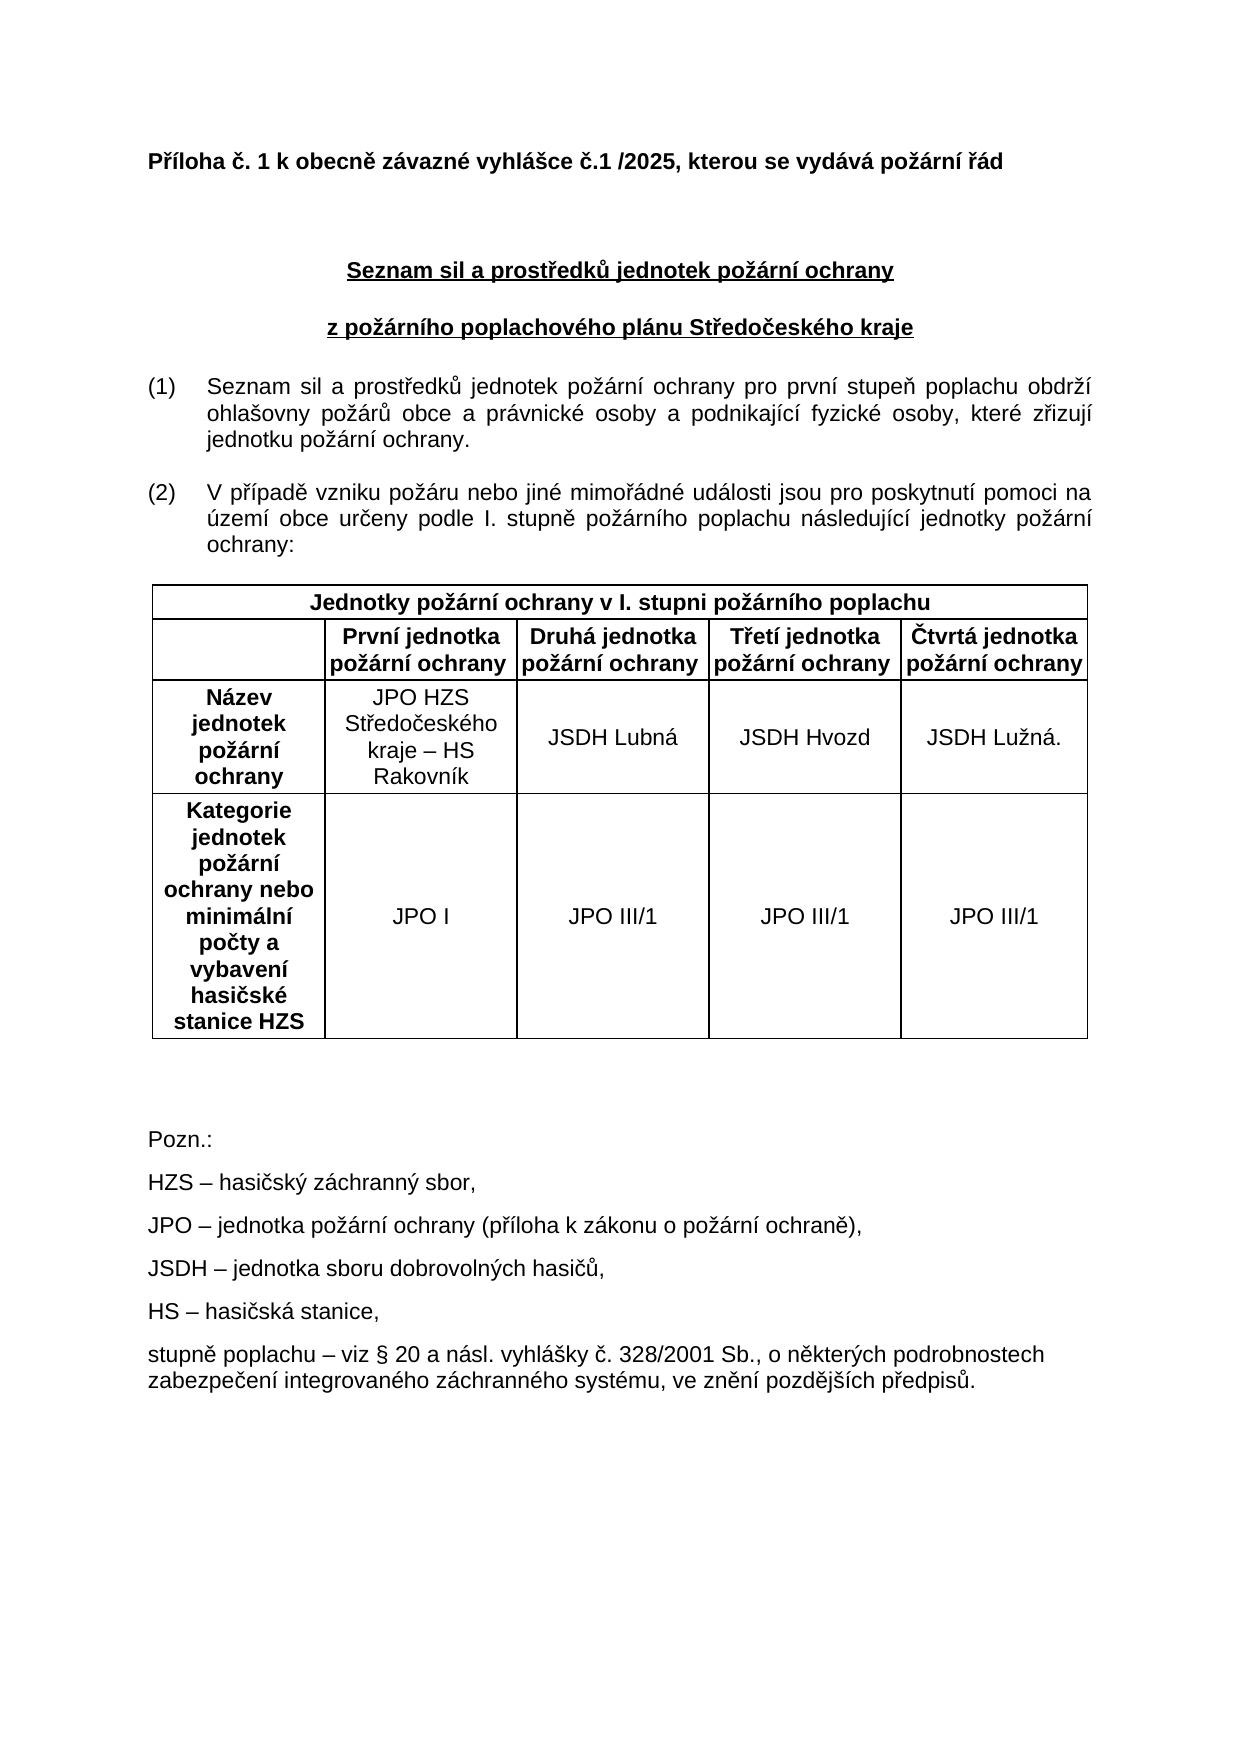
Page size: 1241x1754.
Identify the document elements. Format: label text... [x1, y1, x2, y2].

text Příloha č. 1 k obecně závazné vyhlášce č.1 /2025, kterou se vydává požární řád [148, 148, 1093, 174]
text Pozn.: [148, 1126, 1093, 1152]
table_cell [153, 620, 324, 679]
table_cell JPO III/1 [710, 794, 900, 1038]
table_cell JSDH Hvozd [710, 681, 900, 792]
table_cell Název jednotek požární ochrany [153, 681, 324, 792]
table_cell Třetí jednotka požární ochrany [710, 620, 900, 679]
text HZS – hasičský záchranný sbor, [148, 1168, 1093, 1195]
text HS – hasičská stanice, [148, 1298, 1093, 1324]
text JPO – jednotka požární ochrany (příloha k zákonu o požární ochraně), [148, 1212, 1093, 1238]
table_cell JSDH Lužná. [902, 681, 1087, 792]
table_cell JPO III/1 [902, 794, 1087, 1038]
subtitle z požárního poplachového plánu Středočeského kraje [148, 314, 1093, 341]
table_cell JPO HZS Středočeského kraje – HS Rakovník [326, 681, 516, 792]
table_cell První jednotka požární ochrany [326, 620, 516, 679]
table_header Jednotky požární ochrany v I. stupni požárního poplachu [153, 586, 1087, 618]
table_cell JSDH Lubná [518, 681, 708, 792]
list V případě vzniku požáru nebo jiné mimořádné události jsou pro poskytnutí pomoci na území obce určeny podle I. stupně požárního poplachu následující jednotky požární ochrany: [148, 478, 1093, 558]
subtitle Seznam sil a prostředků jednotek požární ochrany [148, 257, 1093, 283]
text JSDH – jednotka sboru dobrovolných hasičů, [148, 1254, 1093, 1281]
table_cell JPO III/1 [518, 794, 708, 1038]
text stupně poplachu – viz § 20 a násl. vyhlášky č. 328/2001 Sb., o některých podrobnostech zabezpečení integrovaného záchranného systému, ve znění pozdějších předpisů. [148, 1341, 1093, 1393]
table_cell Kategorie jednotek požární ochrany nebo minimální počty a vybavení hasičské stanice HZS [153, 794, 324, 1038]
table_cell Čtvrtá jednotka požární ochrany [902, 620, 1087, 679]
table_cell JPO I [326, 794, 516, 1038]
table_cell Druhá jednotka požární ochrany [518, 620, 708, 679]
list Seznam sil a prostředků jednotek požární ochrany pro první stupeň poplachu obdrží ohlašovny požárů obce a právnické osoby a podnikající fyzické osoby, které zřizují jednotku požární ochrany. [148, 373, 1093, 452]
